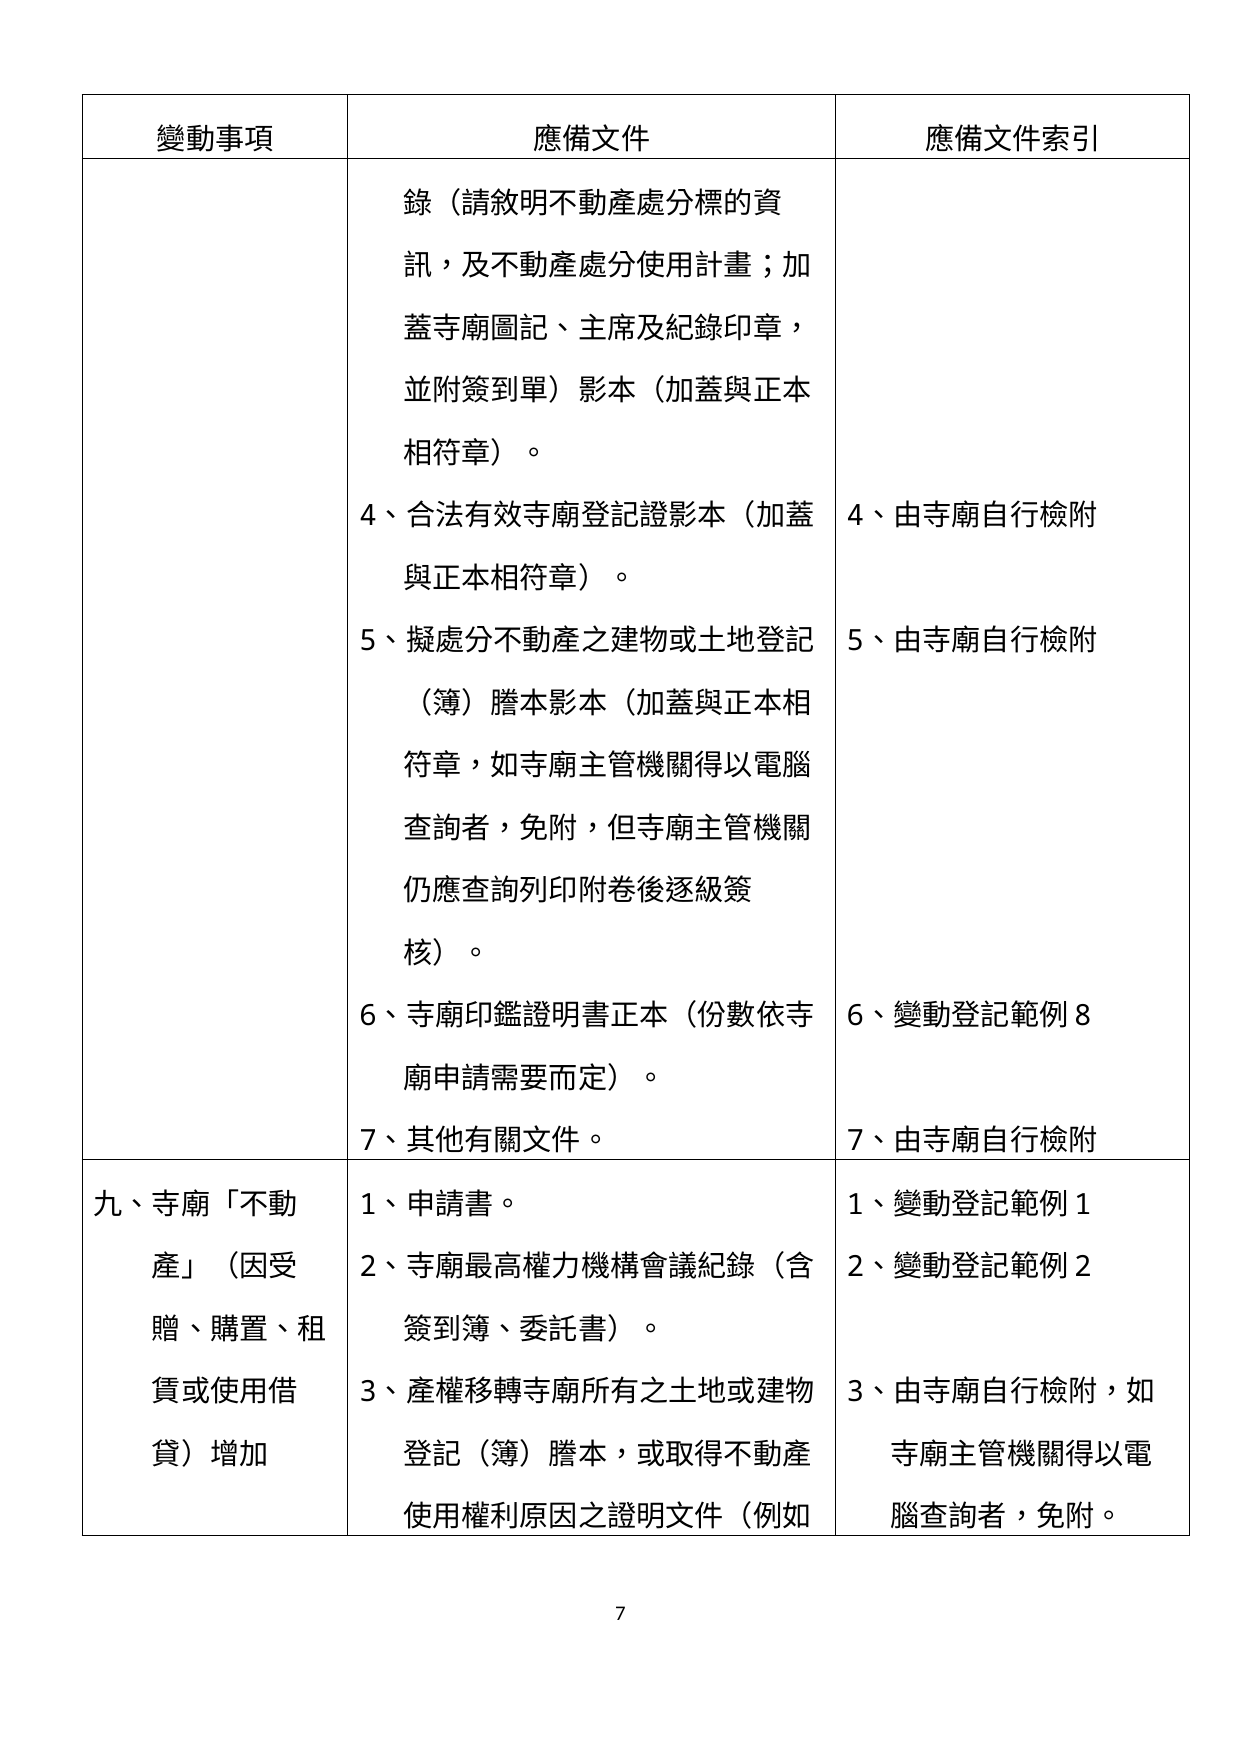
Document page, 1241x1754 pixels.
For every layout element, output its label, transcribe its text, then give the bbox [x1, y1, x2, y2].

table_cell 錄（請敘明不動產處分標的資訊，及不動產處分使用計畫；加蓋寺廟圖記、主席及紀錄印章，並附簽到單）影本（加蓋與正本相符章）。 4、合法有效寺廟登記證影本（加蓋與正本相符章）。 5、擬處分不動產之建物或土地登記（簿）謄本影本（加蓋與正本相符章，如寺廟主管機關得以電腦查詢者，免附，但寺廟主管機關仍應查詢列印附卷後逐級簽核）。 6、寺廟印鑑證明書正本（份數依寺廟申請需要而定）。 7、其他有關文件。 [348, 159, 835, 1159]
table_header 變動事項 [83, 95, 347, 158]
table_cell 1、申請書。 2、寺廟最高權力機構會議紀錄（含簽到簿、委託書）。 3、產權移轉寺廟所有之土地或建物登記（簿）謄本，或取得不動產使用權利原因之證明文件（例如 [348, 1160, 835, 1535]
table_header 應備文件索引 [836, 95, 1189, 158]
table_cell [83, 159, 347, 1159]
table_header 應備文件 [348, 95, 835, 158]
table_cell 1、變動登記範例1 2、變動登記範例2 3、由寺廟自行檢附，如寺廟主管機關得以電腦查詢者，免附。 [836, 1160, 1189, 1535]
table_cell 4、由寺廟自行檢附 5、由寺廟自行檢附 6、變動登記範例8 7、由寺廟自行檢附 [836, 159, 1189, 1159]
table_cell 九、寺廟「不動產」（因受贈、購置、租賃或使用借貸）增加 [83, 1160, 347, 1535]
